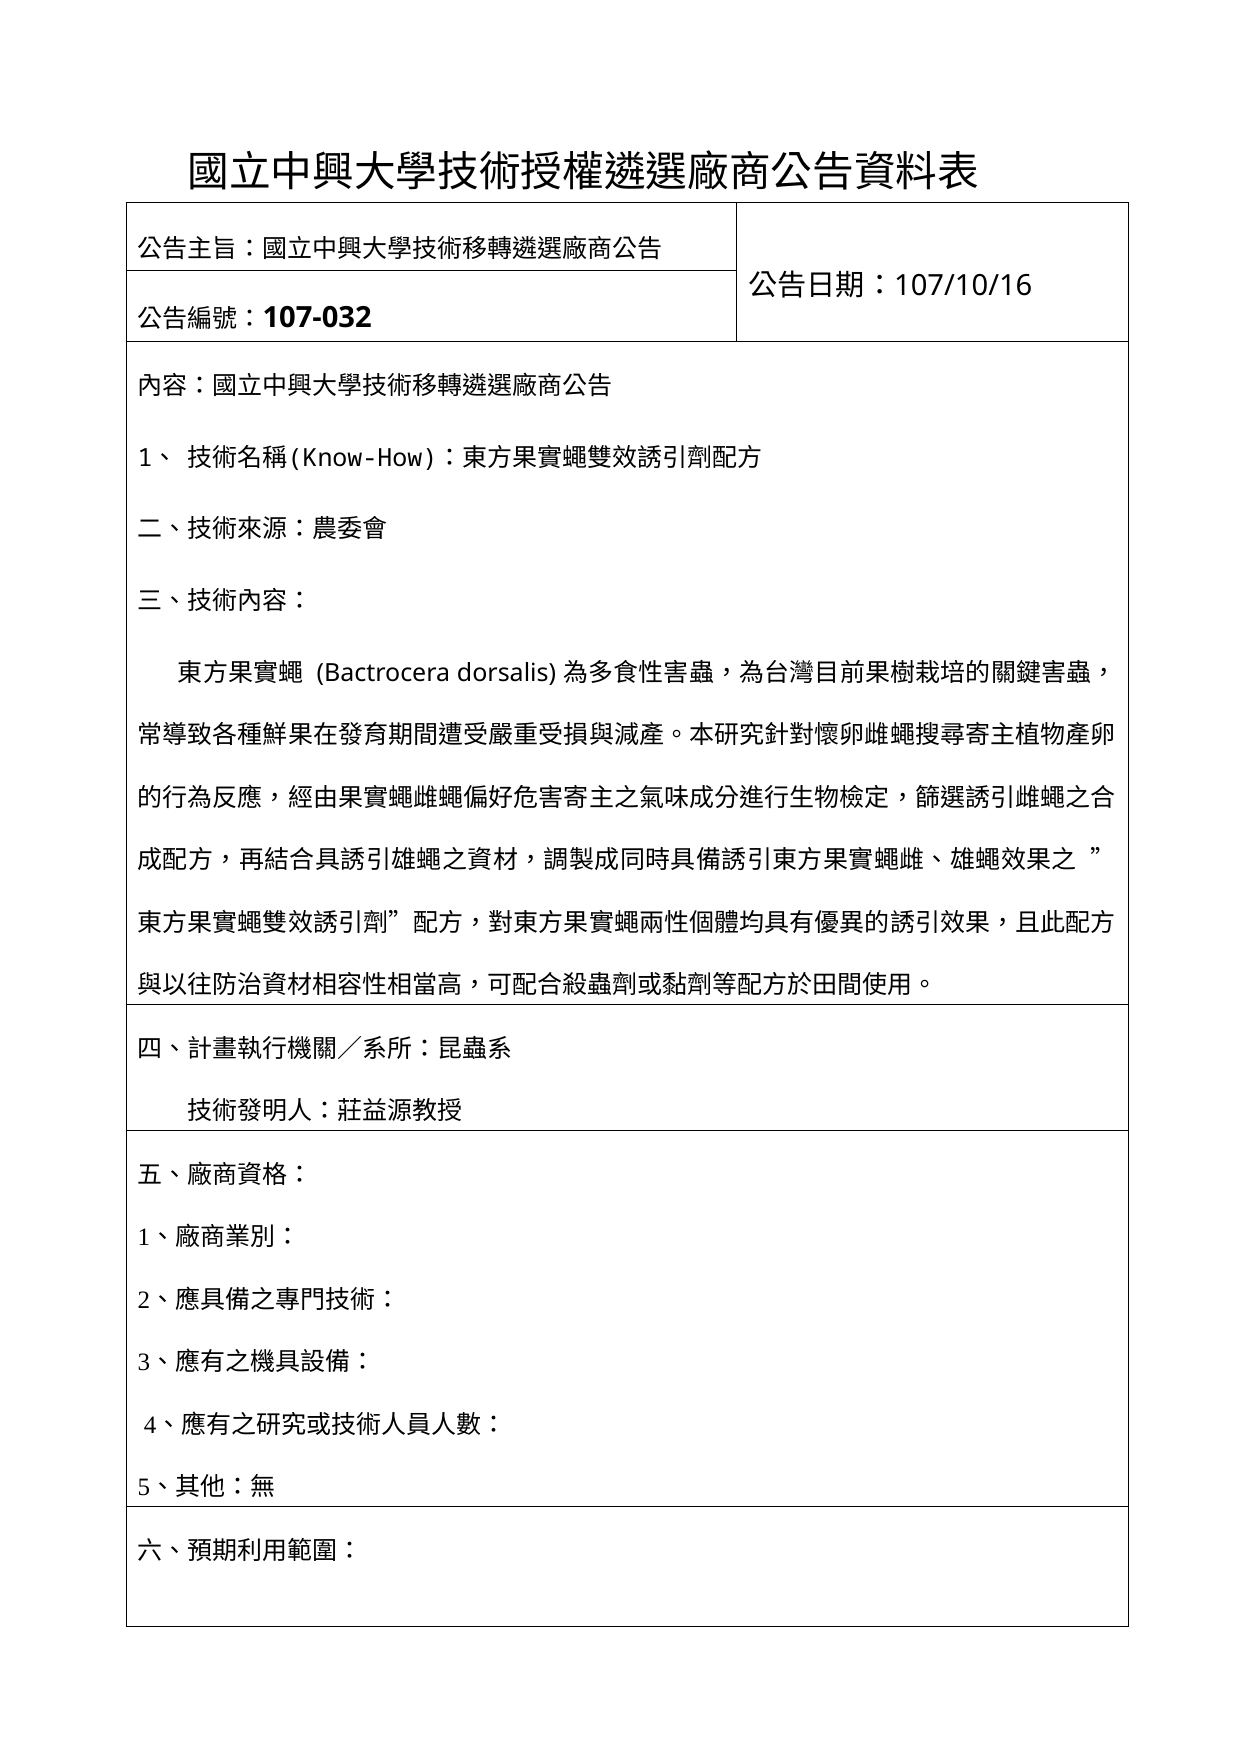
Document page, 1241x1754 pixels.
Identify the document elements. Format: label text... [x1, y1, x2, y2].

table_header 公告主旨：國立中興大學技術移轉遴選廠商公告 [127, 203, 736, 270]
table_cell 六、預期利用範圍： [127, 1507, 1128, 1626]
table_cell 四、計畫執行機關∕系所：昆蟲系 技術發明人：莊益源教授 [127, 1005, 1128, 1129]
text 國立中興大學技術授權遴選廠商公告資料表 [187, 127, 1053, 189]
table_cell 內容：國立中興大學技術移轉遴選廠商公告 技術名稱(Know-How)：東方果實蠅雙效誘引劑配方 二、技術來源：農委會 三、技術內容： 東方果實蠅 (Bactrocera dorsalis) 為多食性害蟲，為台灣目前果樹栽培的關鍵害蟲，常導致各種鮮果在發育期間遭受嚴重受損與減產。本研究針對懷卵雌蠅搜尋寄主植物產卵的行為反應，經由果實蠅雌蠅偏好危害寄主之氣味成分進行生物檢定，篩選誘引雌蠅之合成配方，再結合具誘引雄蠅之資材，調製成同時具備誘引東方果實蠅雌、雄蠅效果之 ”東方果實蠅雙效誘引劑”配方，對東方果實蠅兩性個體均具有優異的誘引效果，且此配方與以往防治資材相容性相當高，可配合殺蟲劑或黏劑等配方於田間使用。 [127, 342, 1128, 1003]
table_cell 公告編號：107-032 [127, 271, 736, 341]
table_cell 五、廠商資格： 1、廠商業別： 2、應具備之專門技術： 3、應有之機具設備： 4、應有之研究或技術人員人數： 5、其他：無 [127, 1131, 1128, 1506]
table_header 公告日期：107/10/16 [737, 203, 1128, 341]
